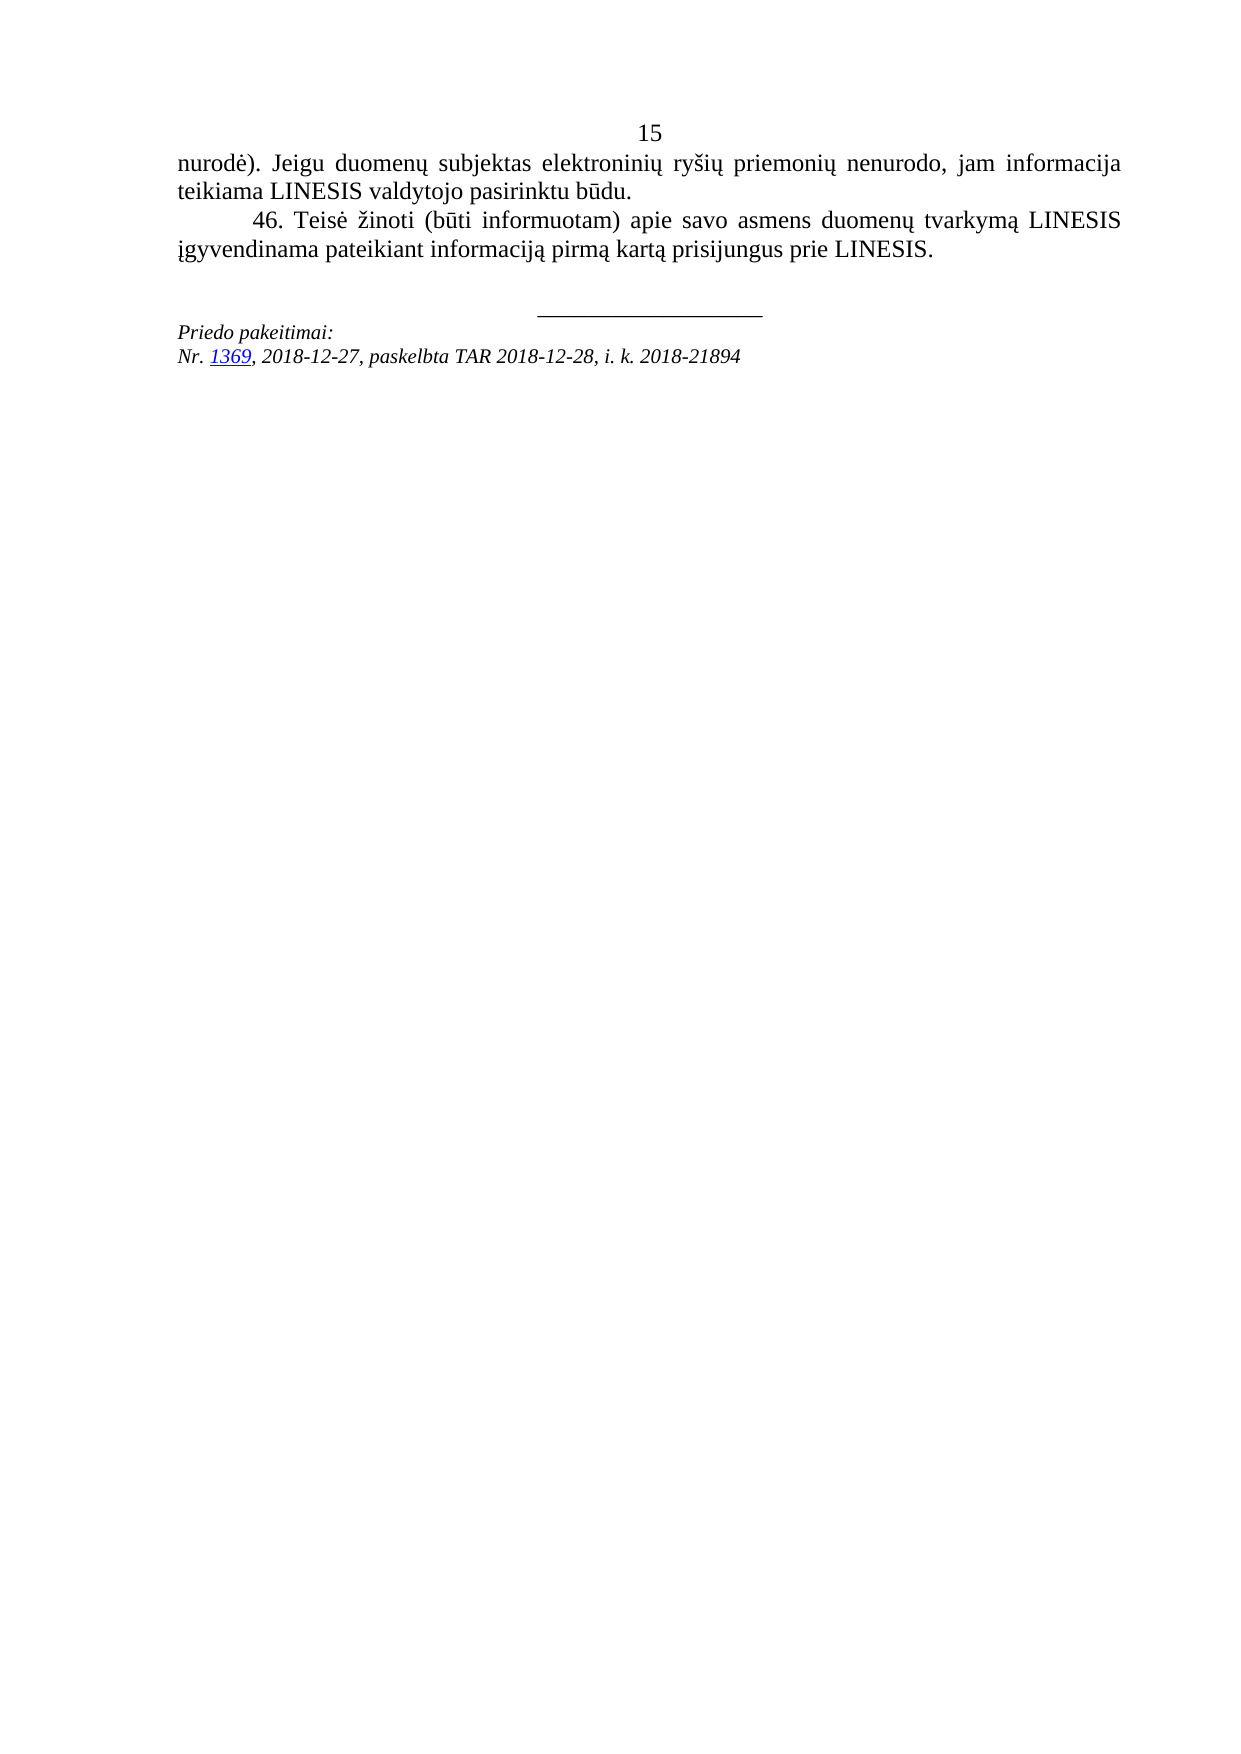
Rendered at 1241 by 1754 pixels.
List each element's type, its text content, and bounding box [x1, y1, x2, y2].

text nurodė). Jeigu duomenų subjektas elektroninių ryšių priemonių nenurodo, jam informacija teikiama LINESIS valdytojo pasirinktu būdu. [177, 148, 1122, 205]
text __________________ [177, 291, 1122, 320]
text Nr. 1369, 2018-12-27, paskelbta TAR 2018-12-28, i. k. 2018-21894 [177, 344, 1122, 368]
text 46. Teisė žinoti (būti informuotam) apie savo asmens duomenų tvarkymą LINESIS įgyvendinama pateikiant informaciją pirmą kartą prisijungus prie LINESIS. [177, 205, 1122, 263]
text Priedo pakeitimai: [177, 320, 1122, 344]
